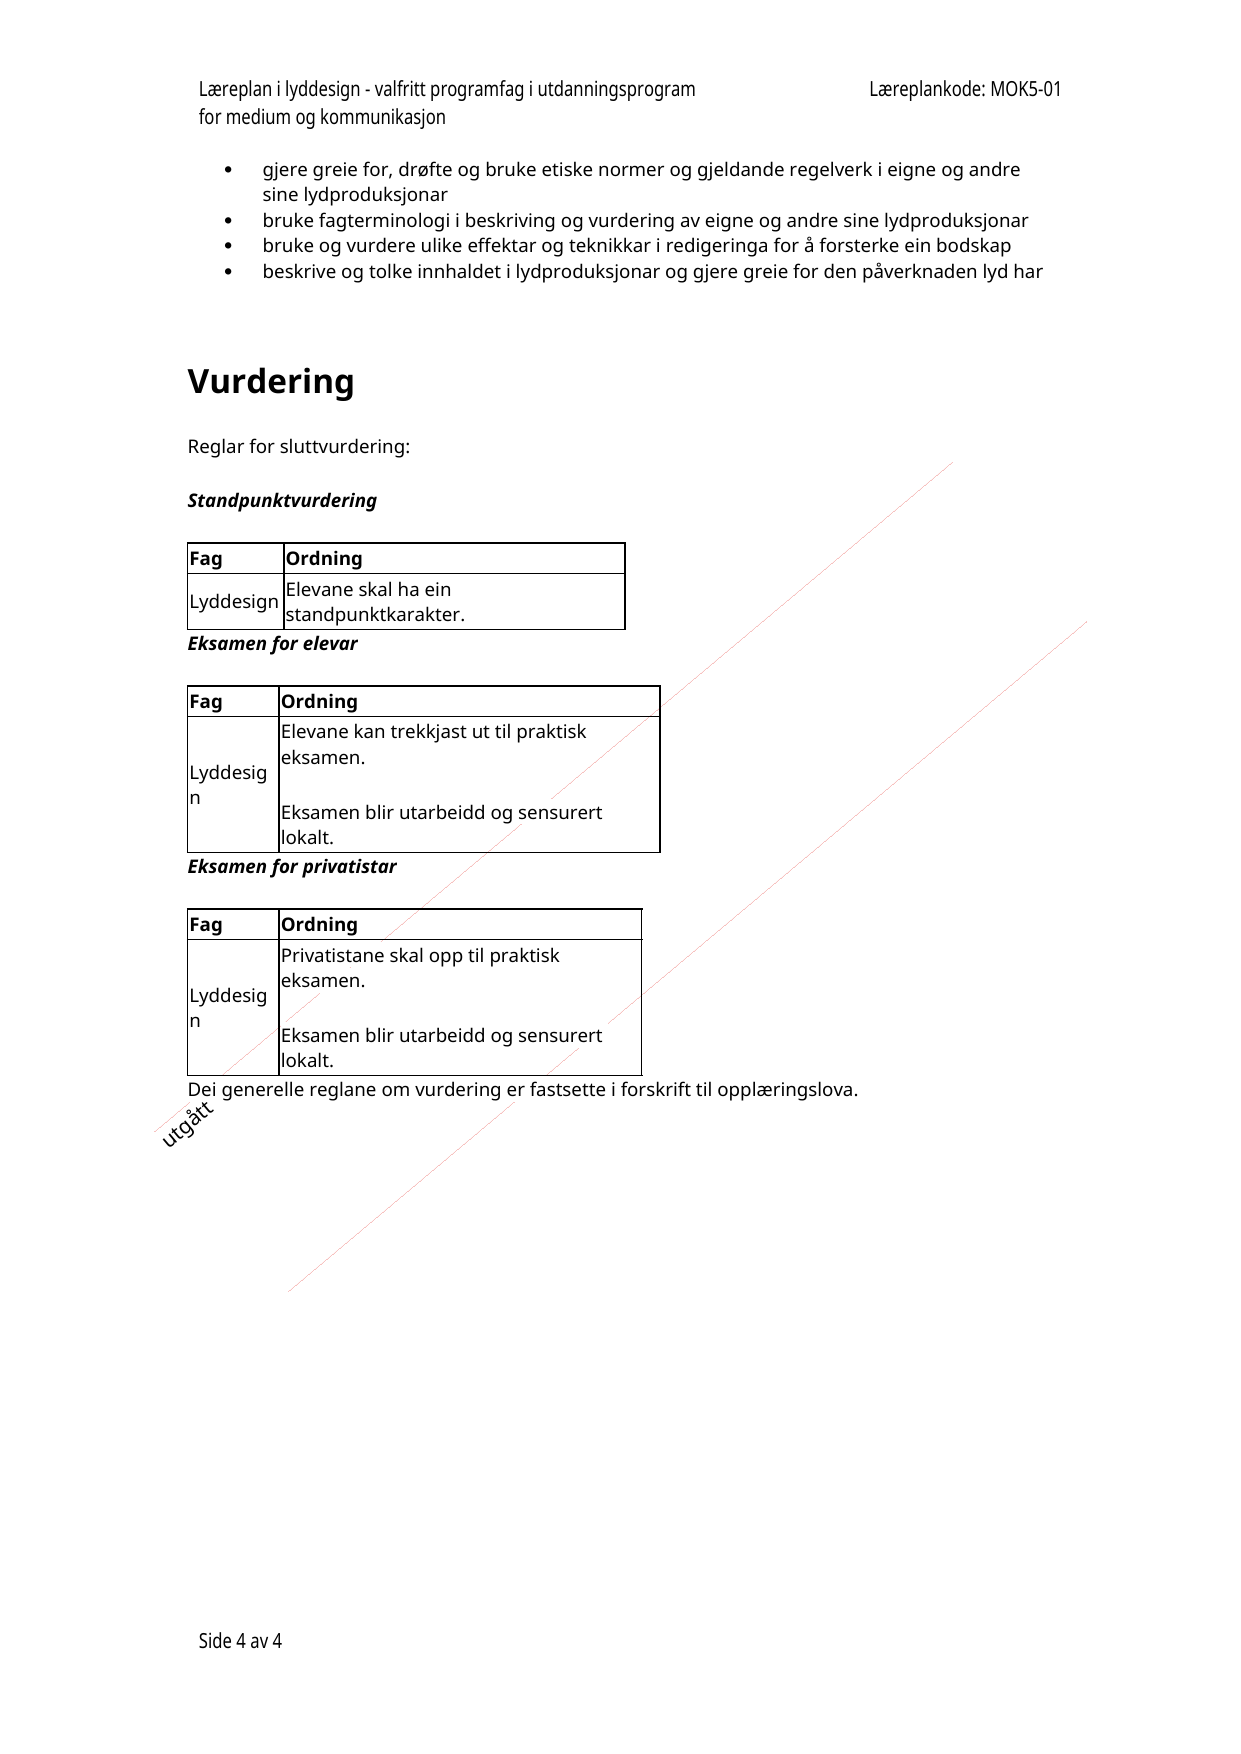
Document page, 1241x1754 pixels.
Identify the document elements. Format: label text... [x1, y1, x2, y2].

text Standpunktvurdering [382, 488, 920, 513]
text Eksamen for privatistar [187, 853, 485, 879]
text [782, 853, 1053, 879]
table_cell Lyddesign [188, 574, 283, 629]
text [457, 853, 809, 879]
text Eksamen for elevar [723, 630, 1053, 656]
text Eksamen for elevar [363, 630, 751, 656]
subtitle Vurdering [364, 313, 1053, 404]
text Dei generelle reglane om vurdering er fastsette i forskrift til opplæringslova. [859, 1076, 1053, 1102]
text Reglar for sluttvurdering: [415, 433, 1053, 458]
table_cell Lyddesign [188, 717, 278, 852]
list gjere greie for, drøfte og bruke etiske normer og gjeldande regelverk i eigne og andre sine lydproduksjonar [448, 156, 1053, 207]
table_cell Lyddesign [188, 940, 278, 1075]
text Standpunktvurdering [893, 488, 1053, 513]
